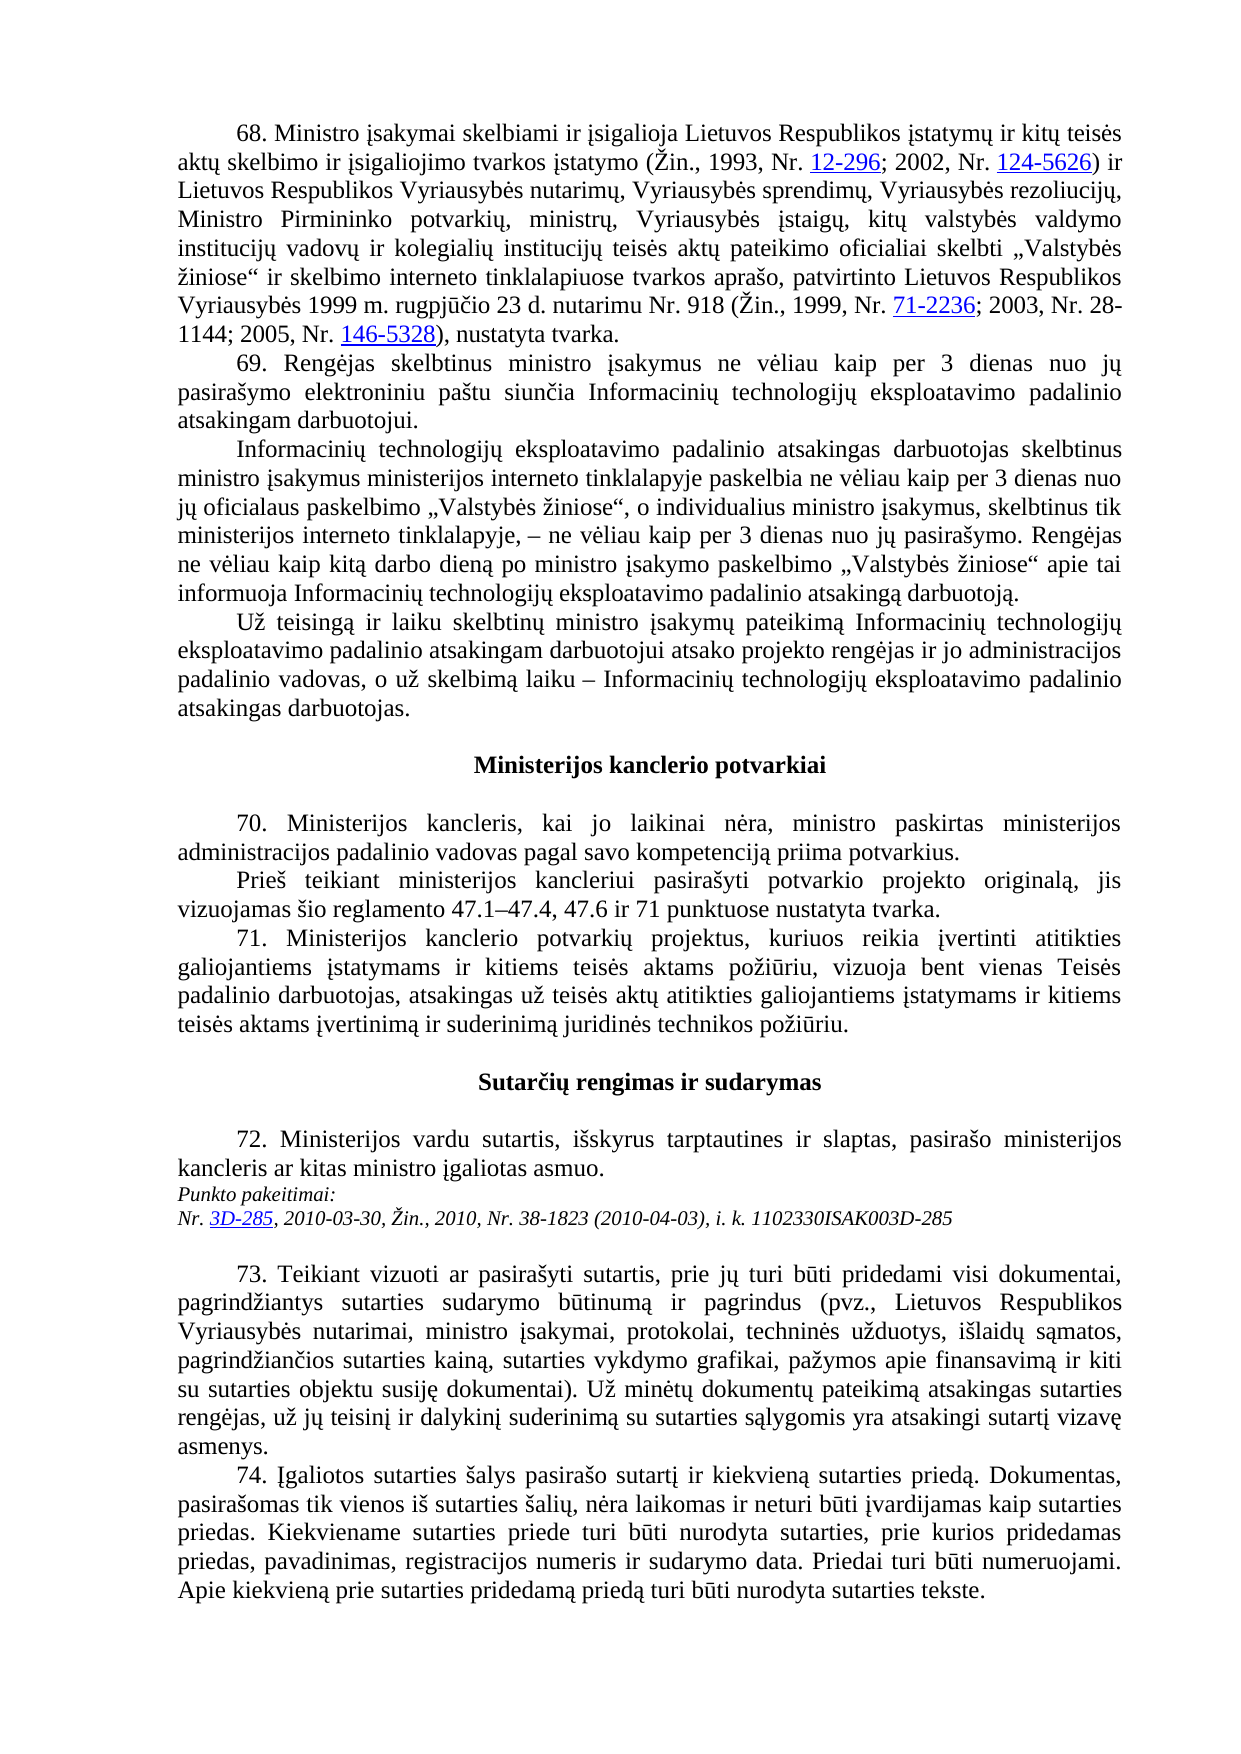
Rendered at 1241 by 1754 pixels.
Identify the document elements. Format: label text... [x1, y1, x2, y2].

text 71. Ministerijos kanclerio potvarkių projektus, kuriuos reikia įvertinti atitikties galiojantiems įstatymams ir kitiems teisės aktams požiūriu, vizuoja bent vienas Teisės padalinio darbuotojas, atsakingas už teisės aktų atitikties galiojantiems įstatymams ir kitiems teisės aktams įvertinimą ir suderinimą juridinės technikos požiūriu. [177, 923, 1122, 1038]
text Punkto pakeitimai: [177, 1182, 1122, 1206]
text Prieš teikiant ministerijos kancleriui pasirašyti potvarkio projekto originalą, jis vizuojamas šio reglamento 47.1–47.4, 47.6 ir 71 punktuose nustatyta tvarka. [177, 866, 1122, 923]
text Sutarčių rengimas ir sudarymas [177, 1067, 1122, 1096]
text 73. Teikiant vizuoti ar pasirašyti sutartis, prie jų turi būti pridedami visi dokumentai, pagrindžiantys sutarties sudarymo būtinumą ir pagrindus (pvz., Lietuvos Respublikos Vyriausybės nutarimai, ministro įsakymai, protokolai, techninės užduotys, išlaidų sąmatos, pagrindžiančios sutarties kainą, sutarties vykdymo grafikai, pažymos apie finansavimą ir kiti su sutarties objektu susiję dokumentai). Už minėtų dokumentų pateikimą atsakingas sutarties rengėjas, už jų teisinį ir dalykinį suderinimą su sutarties sąlygomis yra atsakingi sutartį vizavę asmenys. [177, 1259, 1122, 1460]
text Už teisingą ir laiku skelbtinų ministro įsakymų pateikimą Informacinių technologijų eksploatavimo padalinio atsakingam darbuotojui atsako projekto rengėjas ir jo administracijos padalinio vadovas, o už skelbimą laiku – Informacinių technologijų eksploatavimo padalinio atsakingas darbuotojas. [177, 607, 1122, 722]
text 74. Įgaliotos sutarties šalys pasirašo sutartį ir kiekvieną sutarties priedą. Dokumentas, pasirašomas tik vienos iš sutarties šalių, nėra laikomas ir neturi būti įvardijamas kaip sutarties priedas. Kiekviename sutarties priede turi būti nurodyta sutarties, prie kurios pridedamas priedas, pavadinimas, registracijos numeris ir sudarymo data. Priedai turi būti numeruojami. Apie kiekvieną prie sutarties pridedamą priedą turi būti nurodyta sutarties tekste. [177, 1460, 1122, 1604]
text Informacinių technologijų eksploatavimo padalinio atsakingas darbuotojas skelbtinus ministro įsakymus ministerijos interneto tinklalapyje paskelbia ne vėliau kaip per 3 dienas nuo jų oficialaus paskelbimo „Valstybės žiniose“, o individualius ministro įsakymus, skelbtinus tik ministerijos interneto tinklalapyje, – ne vėliau kaip per 3 dienas nuo jų pasirašymo. Rengėjas ne vėliau kaip kitą darbo dieną po ministro įsakymo paskelbimo „Valstybės žiniose“ apie tai informuoja Informacinių technologijų eksploatavimo padalinio atsakingą darbuotoją. [177, 434, 1122, 607]
text 68. Ministro įsakymai skelbiami ir įsigalioja Lietuvos Respublikos įstatymų ir kitų teisės aktų skelbimo ir įsigaliojimo tvarkos įstatymo (Žin., 1993, Nr. 12-296; 2002, Nr. 124-5626) ir Lietuvos Respublikos Vyriausybės nutarimų, Vyriausybės sprendimų, Vyriausybės rezoliucijų, Ministro Pirmininko potvarkių, ministrų, Vyriausybės įstaigų, kitų valstybės valdymo institucijų vadovų ir kolegialių institucijų teisės aktų pateikimo oficialiai skelbti „Valstybės žiniose“ ir skelbimo interneto tinklalapiuose tvarkos aprašo, patvirtinto Lietuvos Respublikos Vyriausybės 1999 m. rugpjūčio 23 d. nutarimu Nr. 918 (Žin., 1999, Nr. 71-2236; 2003, Nr. 28-1144; 2005, Nr. 146-5328), nustatyta tvarka. [177, 118, 1122, 348]
text Nr. 3D-285, 2010-03-30, Žin., 2010, Nr. 38-1823 (2010-04-03), i. k. 1102330ISAK003D-285 [177, 1206, 1122, 1230]
text 70. Ministerijos kancleris, kai jo laikinai nėra, ministro paskirtas ministerijos administracijos padalinio vadovas pagal savo kompetenciją priima potvarkius. [177, 808, 1122, 866]
text 69. Rengėjas skelbtinus ministro įsakymus ne vėliau kaip per 3 dienas nuo jų pasirašymo elektroniniu paštu siunčia Informacinių technologijų eksploatavimo padalinio atsakingam darbuotojui. [177, 348, 1122, 434]
text 72. Ministerijos vardu sutartis, išskyrus tarptautines ir slaptas, pasirašo ministerijos kancleris ar kitas ministro įgaliotas asmuo. [177, 1124, 1122, 1182]
text Ministerijos kanclerio potvarkiai [177, 751, 1122, 779]
